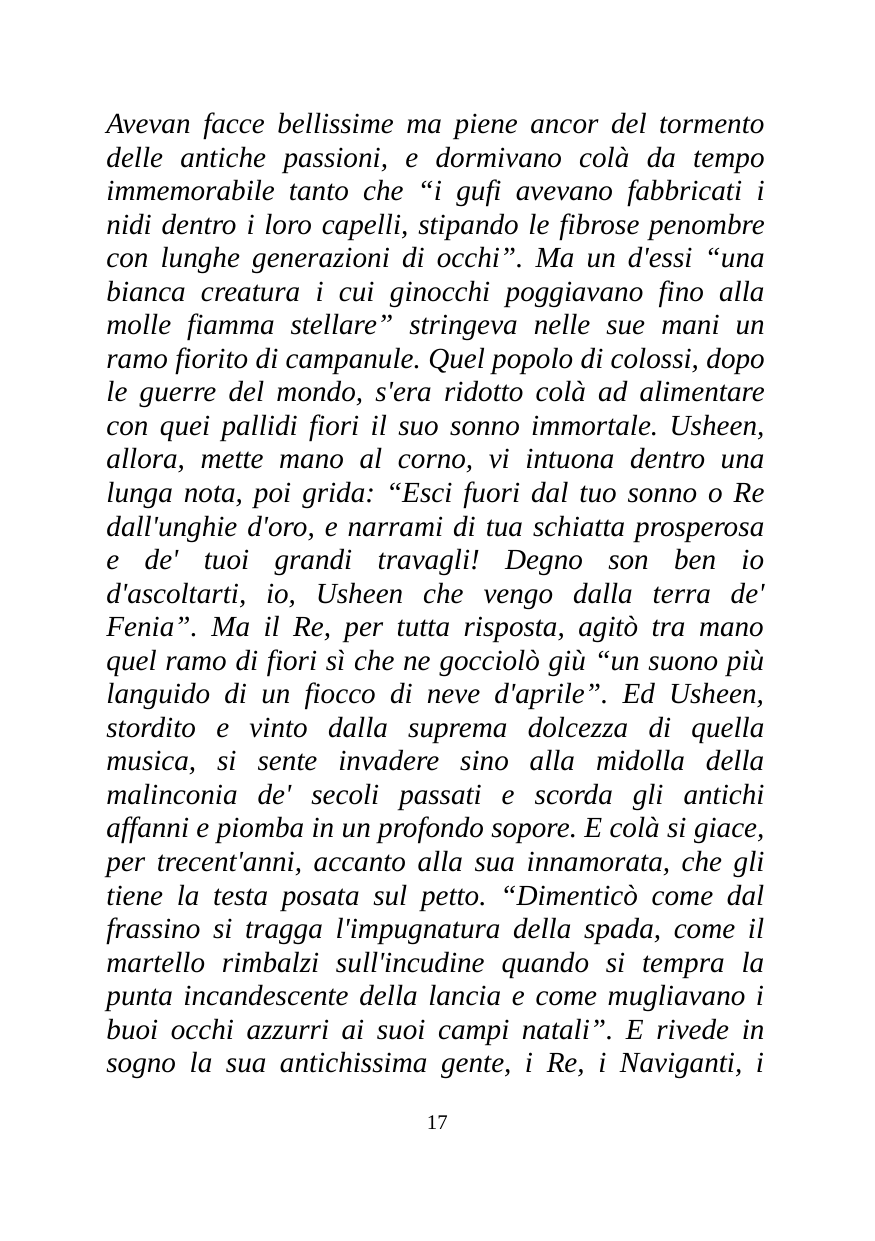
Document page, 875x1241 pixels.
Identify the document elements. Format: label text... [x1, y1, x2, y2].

text Avevan facce bellissime ma piene ancor del tormento delle antiche passioni, e dormivano colà da tempo immemorabile tanto che “i gufi avevano fabbricati i nidi dentro i loro capelli, stipando le fibrose penombre con lunghe generazioni di occhi”. Ma un d'essi “una bianca creatura i cui ginocchi poggiavano fino alla molle fiamma stellare” stringeva nelle sue mani un ramo fiorito di campanule. Quel popolo di colossi, dopo le guerre del mondo, s'era ridotto colà ad alimentare con quei pallidi fiori il suo sonno immortale. Usheen, allora, mette mano al corno, vi intuona dentro una lunga nota, poi grida: “Esci fuori dal tuo sonno o Re dall'unghie d'oro, e narrami di tua schiatta prosperosa e de' tuoi grandi travagli! Degno son ben io d'ascoltarti, io, Usheen che vengo dalla terra de' Fenia”. Ma il Re, per tutta risposta, agitò tra mano quel ramo di fiori sì che ne gocciolò giù “un suono più languido di un fiocco di neve d'aprile”. Ed Usheen, stordito e vinto dalla suprema dolcezza di quella musica, si sente invadere sino alla midolla della malinconia de' secoli passati e scorda gli antichi affanni e piomba in un profondo sopore. E colà si giace, per trecent'anni, accanto alla sua innamorata, che gli tiene la testa posata sul petto. “Dimenticò come dal frassino si tragga l'impugnatura della spada, come il martello rimbalzi sull'incudine quando si tempra la punta incandescente della lancia e come mugliavano i buoi occhi azzurri ai suoi campi natali”. E rivede in sogno la sua antichissima gente, i Re, i Naviganti, i [106, 106, 768, 1079]
